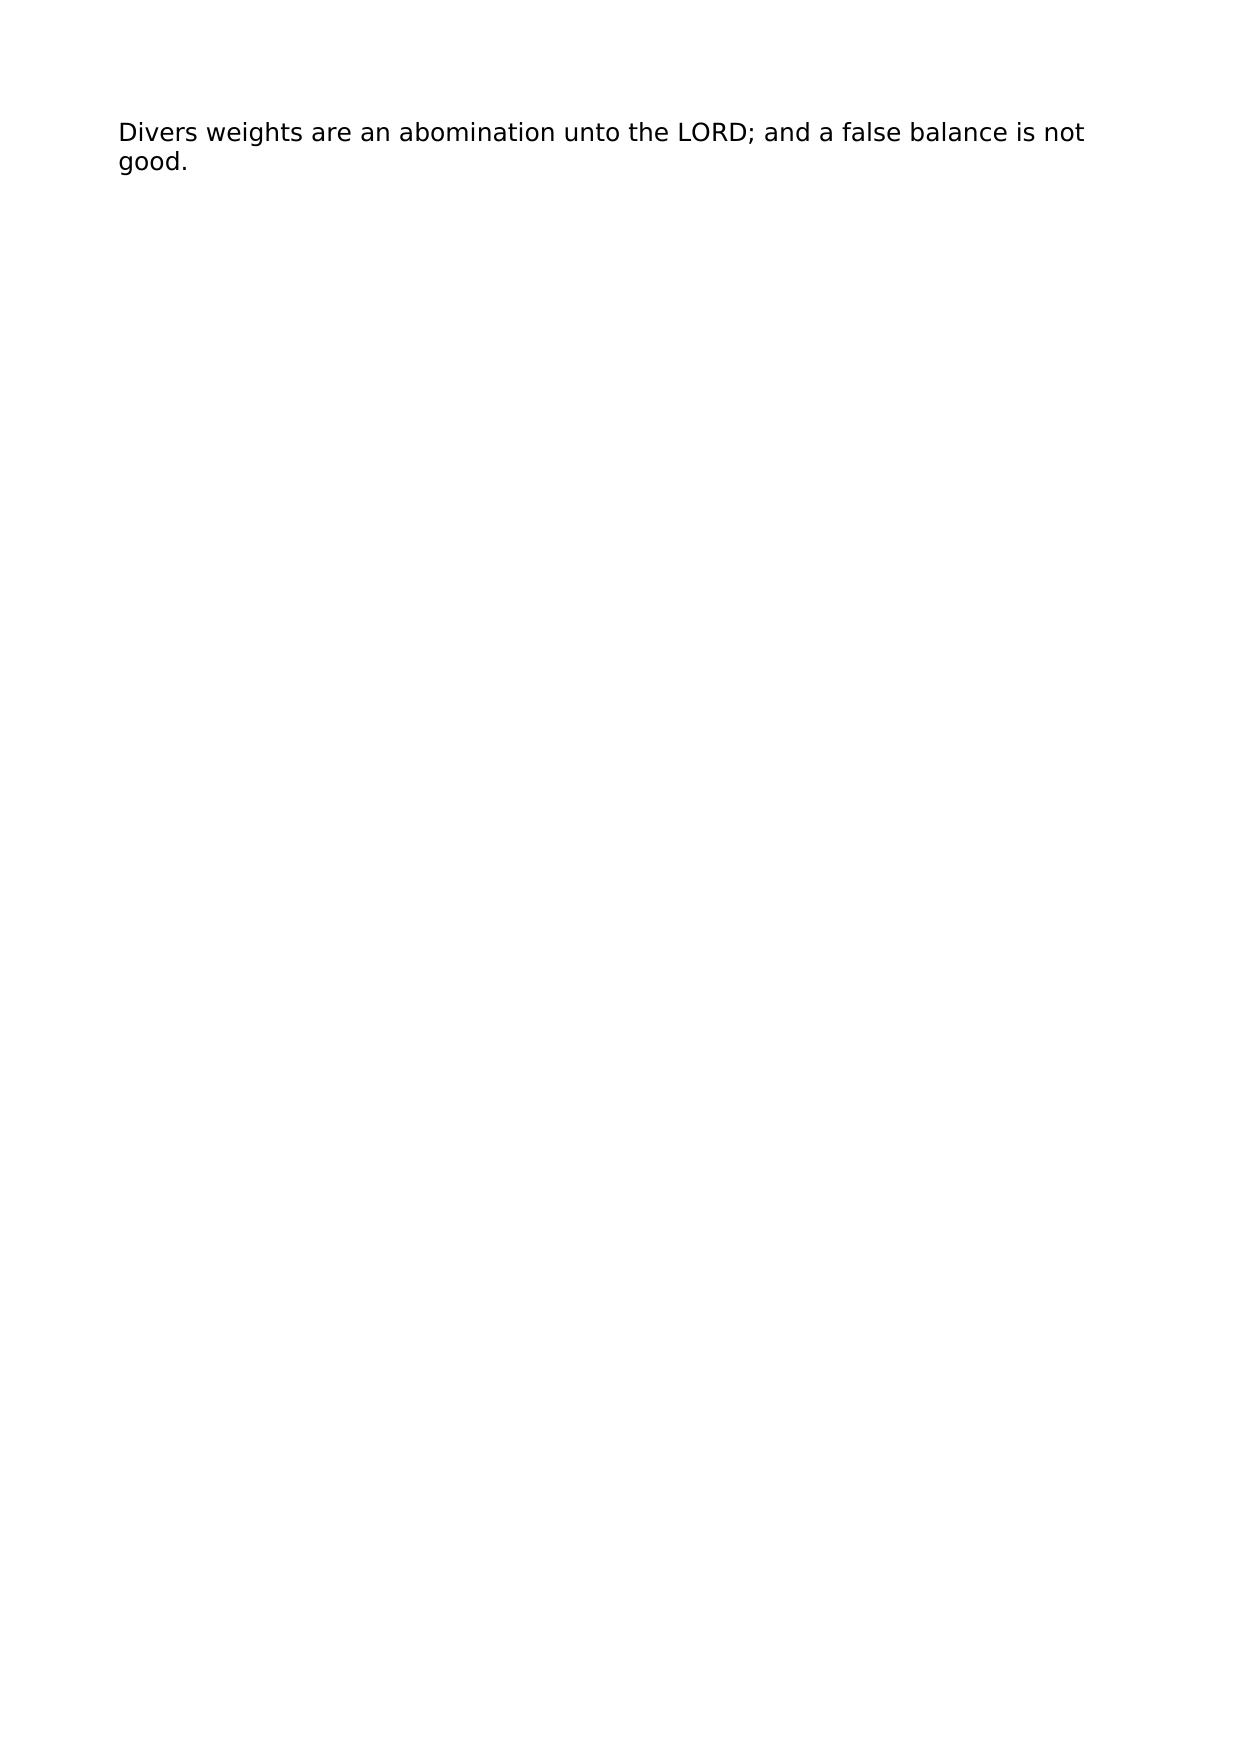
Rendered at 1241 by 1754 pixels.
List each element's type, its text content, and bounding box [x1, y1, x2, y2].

text Divers weights are an abomination unto the LORD; and a false balance is not good. [118, 118, 1122, 176]
